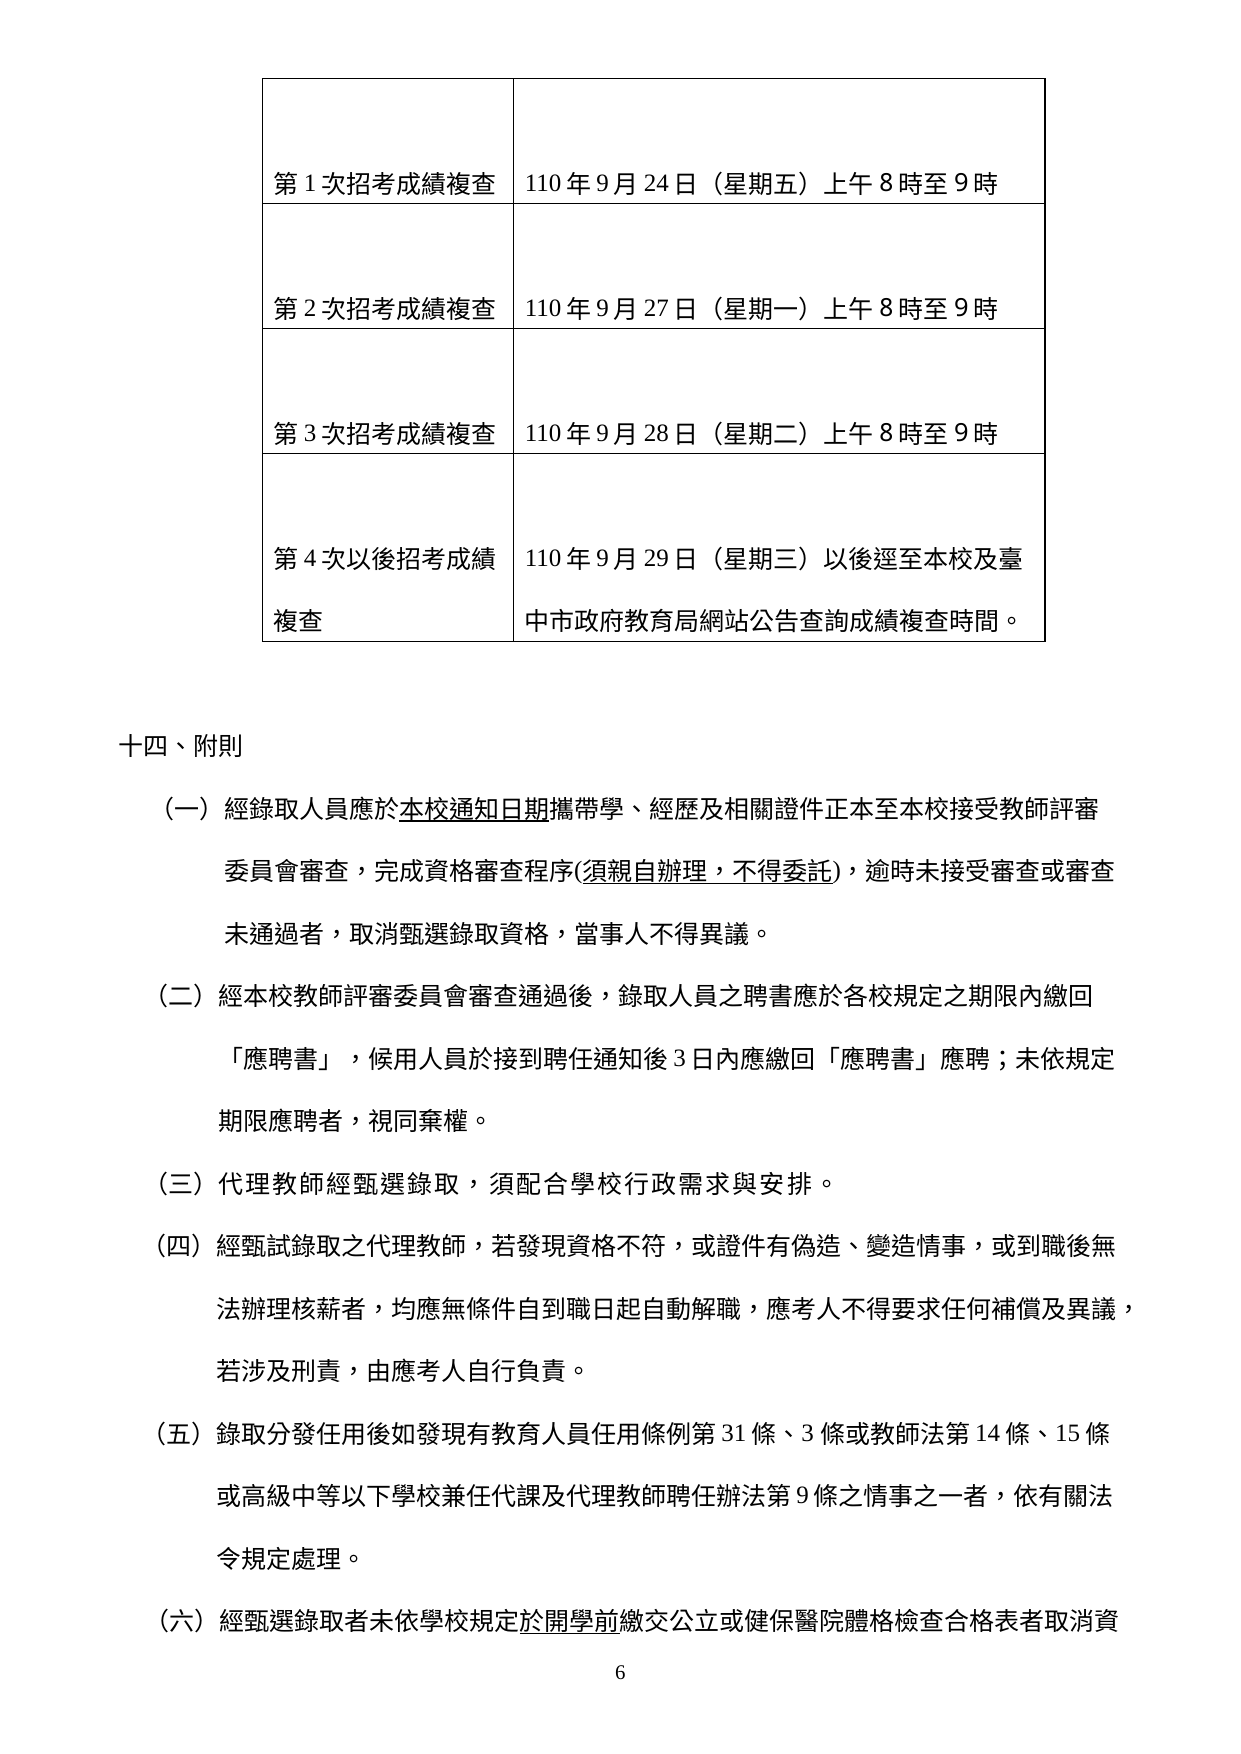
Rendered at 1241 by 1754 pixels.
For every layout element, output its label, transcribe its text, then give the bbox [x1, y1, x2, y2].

table_cell 第3次招考成績複查 [263, 329, 513, 453]
table_cell 110年9月28日（星期二）上午8時至9時 [514, 329, 1044, 453]
text 十四、附則 [118, 703, 1122, 766]
table_header 第1次招考成績複查 [263, 79, 513, 203]
table_cell 第2次招考成績複查 [263, 204, 513, 328]
table_cell 110年9月29日（星期三）以後逕至本校及臺中市政府教育局網站公告查詢成績複查時間。 [514, 454, 1044, 641]
table_header 110年9月24日（星期五）上午8時至9時 [514, 79, 1044, 203]
table_cell 第4次以後招考成績複查 [263, 454, 513, 641]
text （六）經甄選錄取者未依學校規定於開學前繳交公立或健保醫院體格檢查合格表者取消資 [144, 1578, 1122, 1641]
text （四）經甄試錄取之代理教師，若發現資格不符，或證件有偽造、變造情事，或到職後無法辦理核薪者，均應無條件自到職日起自動解職，應考人不得要求任何補償及異議，若涉及刑責，由應考人自行負責。 [141, 1203, 1122, 1391]
table_cell 110年9月27日（星期一）上午8時至9時 [514, 204, 1044, 328]
text （一）經錄取人員應於本校通知日期攜帶學、經歷及相關證件正本至本校接受教師評審委員會審查，完成資格審查程序(須親自辦理，不得委託)，逾時未接受審查或審查未通過者，取消甄選錄取資格，當事人不得異議。 [149, 766, 1122, 953]
text （三）代理教師經甄選錄取，須配合學校行政需求與安排。 [118, 1141, 1122, 1203]
text （五）錄取分發任用後如發現有教育人員任用條例第31條、3 條或教師法第14條、15條或高級中等以下學校兼任代課及代理教師聘任辦法第9條之情事之一者，依有關法令規定處理。 [141, 1391, 1122, 1578]
text （二）經本校教師評審委員會審查通過後，錄取人員之聘書應於各校規定之期限內繳回「應聘書」，候用人員於接到聘任通知後3日內應繳回「應聘書」應聘；未依規定期限應聘者，視同棄權。 [143, 953, 1122, 1141]
